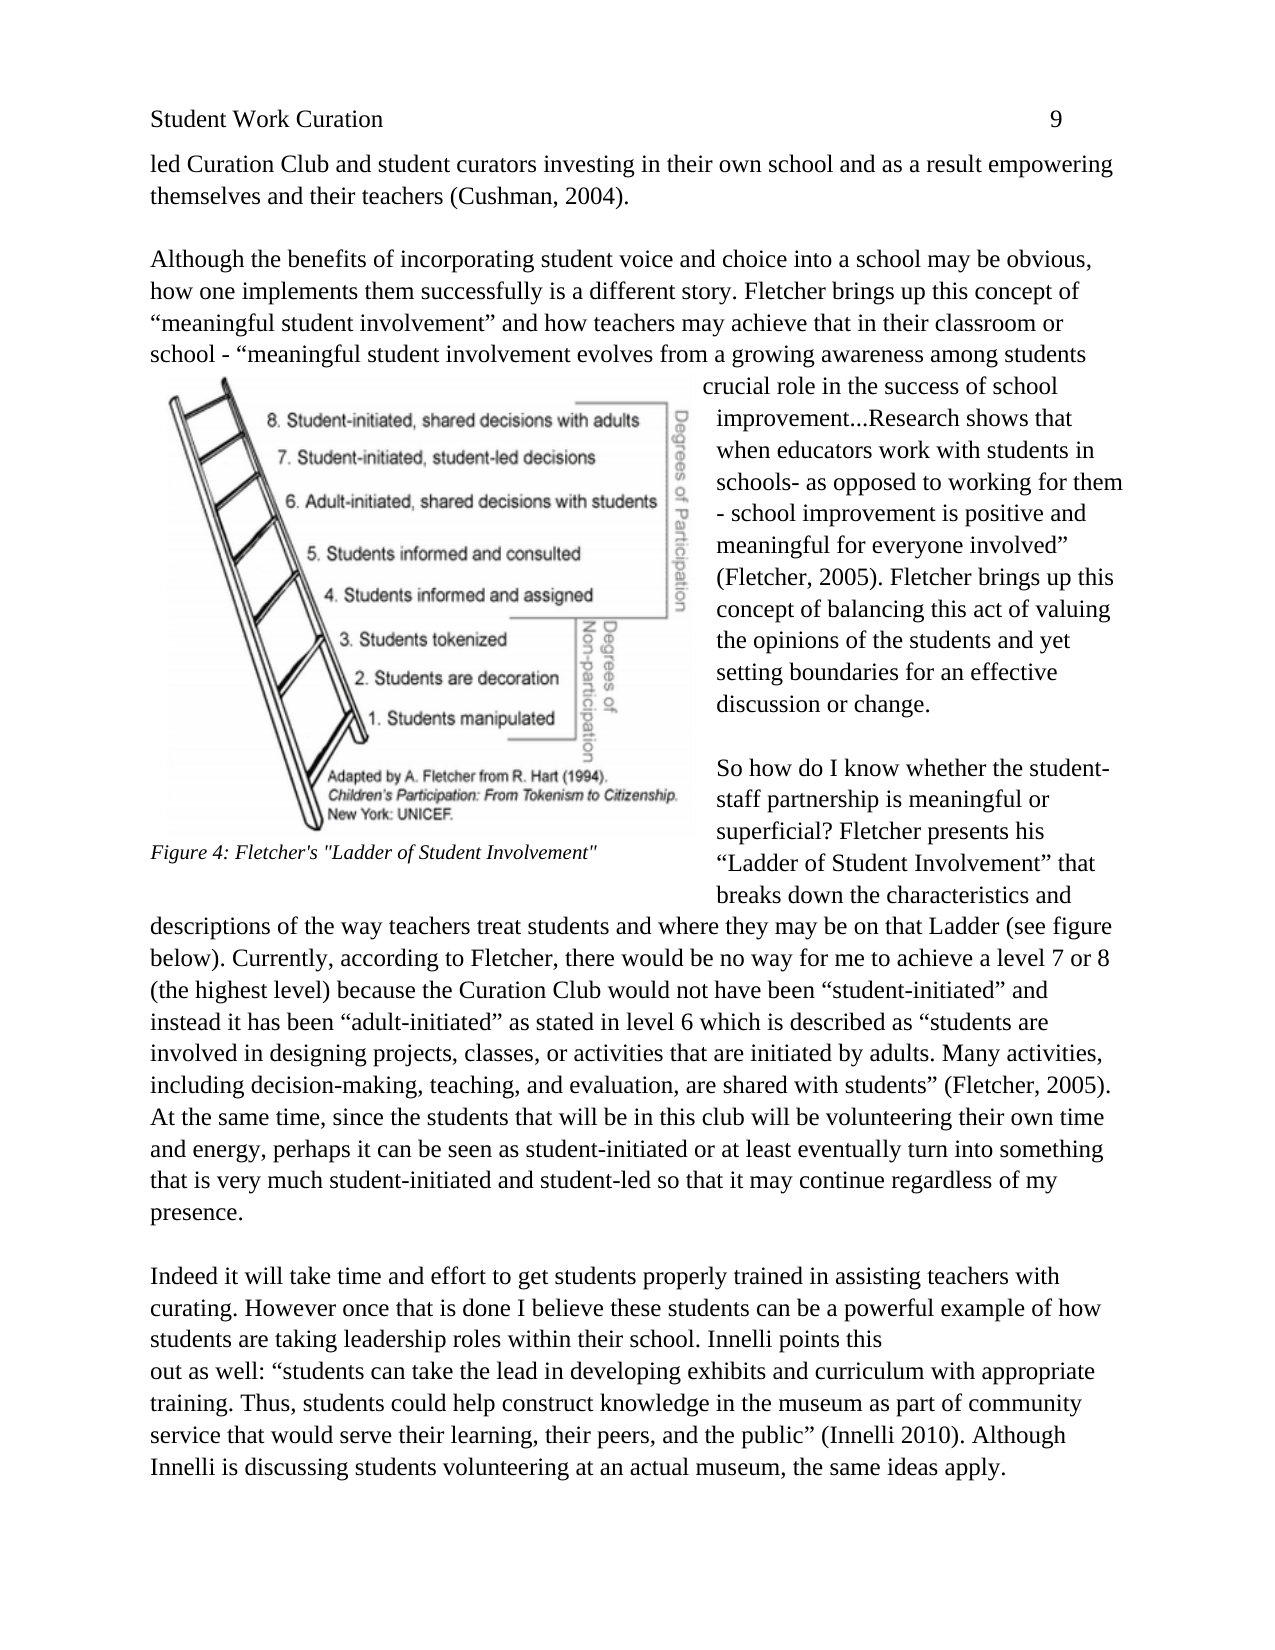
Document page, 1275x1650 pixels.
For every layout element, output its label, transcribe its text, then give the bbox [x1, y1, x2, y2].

text Although the benefits of incorporating student voice and choice into a school may be obvious, how one implements them successfully is a different story. Fletcher brings up this concept of “meaningful student involvement” and how teachers may achieve that in their classroom or school - “meaningful student involvement evolves from a growing awareness among students and educators that young people can and should play a crucial role in the success of school improvement...Research shows that when educators work with students in schools- as opposed to working for them - school improvement is positive and meaningful for everyone involved” (Fletcher, 2005). Fletcher brings up this concept of balancing this act of valuing the opinions of the students and yet setting boundaries for an effective discussion or change. [150, 245, 1125, 718]
text Indeed it will take time and effort to get students properly trained in assisting teachers with curating. However once that is done I believe these students can be a powerful example of how students are taking leadership roles within their school. Innelli points this [150, 1262, 1125, 1353]
text led Curation Club and student curators investing in their own school and as a result empowering themselves and their teachers (Cushman, 2004). [150, 150, 1125, 209]
text out as well: “students can take the lead in developing exhibits and curriculum with appropriate training. Thus, students could help construct knowledge in the museum as part of community service that would serve their learning, their peers, and the public” (Innelli 2010). Although Innelli is discussing students volunteering at an actual museum, the same ideas apply. [150, 1357, 1125, 1480]
picture [150, 375, 698, 838]
text So how do I know whether the student-staff partnership is meaningful or superficial? Fletcher presents his “Ladder of Student Involvement” that breaks down the characteristics and descriptions of the way teachers treat students and where they may be on that Ladder (see figure below). Currently, according to Fletcher, there would be no way for me to achieve a level 7 or 8 (the highest level) because the Curation Club would not have been “student-initiated” and instead it has been “adult-initiated” as stated in level 6 which is described as “students are involved in designing projects, classes, or activities that are initiated by adults. Many activities, including decision-making, teaching, and evaluation, are shared with students” (Fletcher, 2005). At the same time, since the students that will be in this club will be volunteering their own time and energy, perhaps it can be seen as student-initiated or at least eventually turn into something that is very much student-initiated and student-led so that it may continue regardless of my presence. [150, 754, 1125, 1226]
text Figure 4: Fletcher's "Ladder of Student Involvement" [150, 838, 697, 864]
